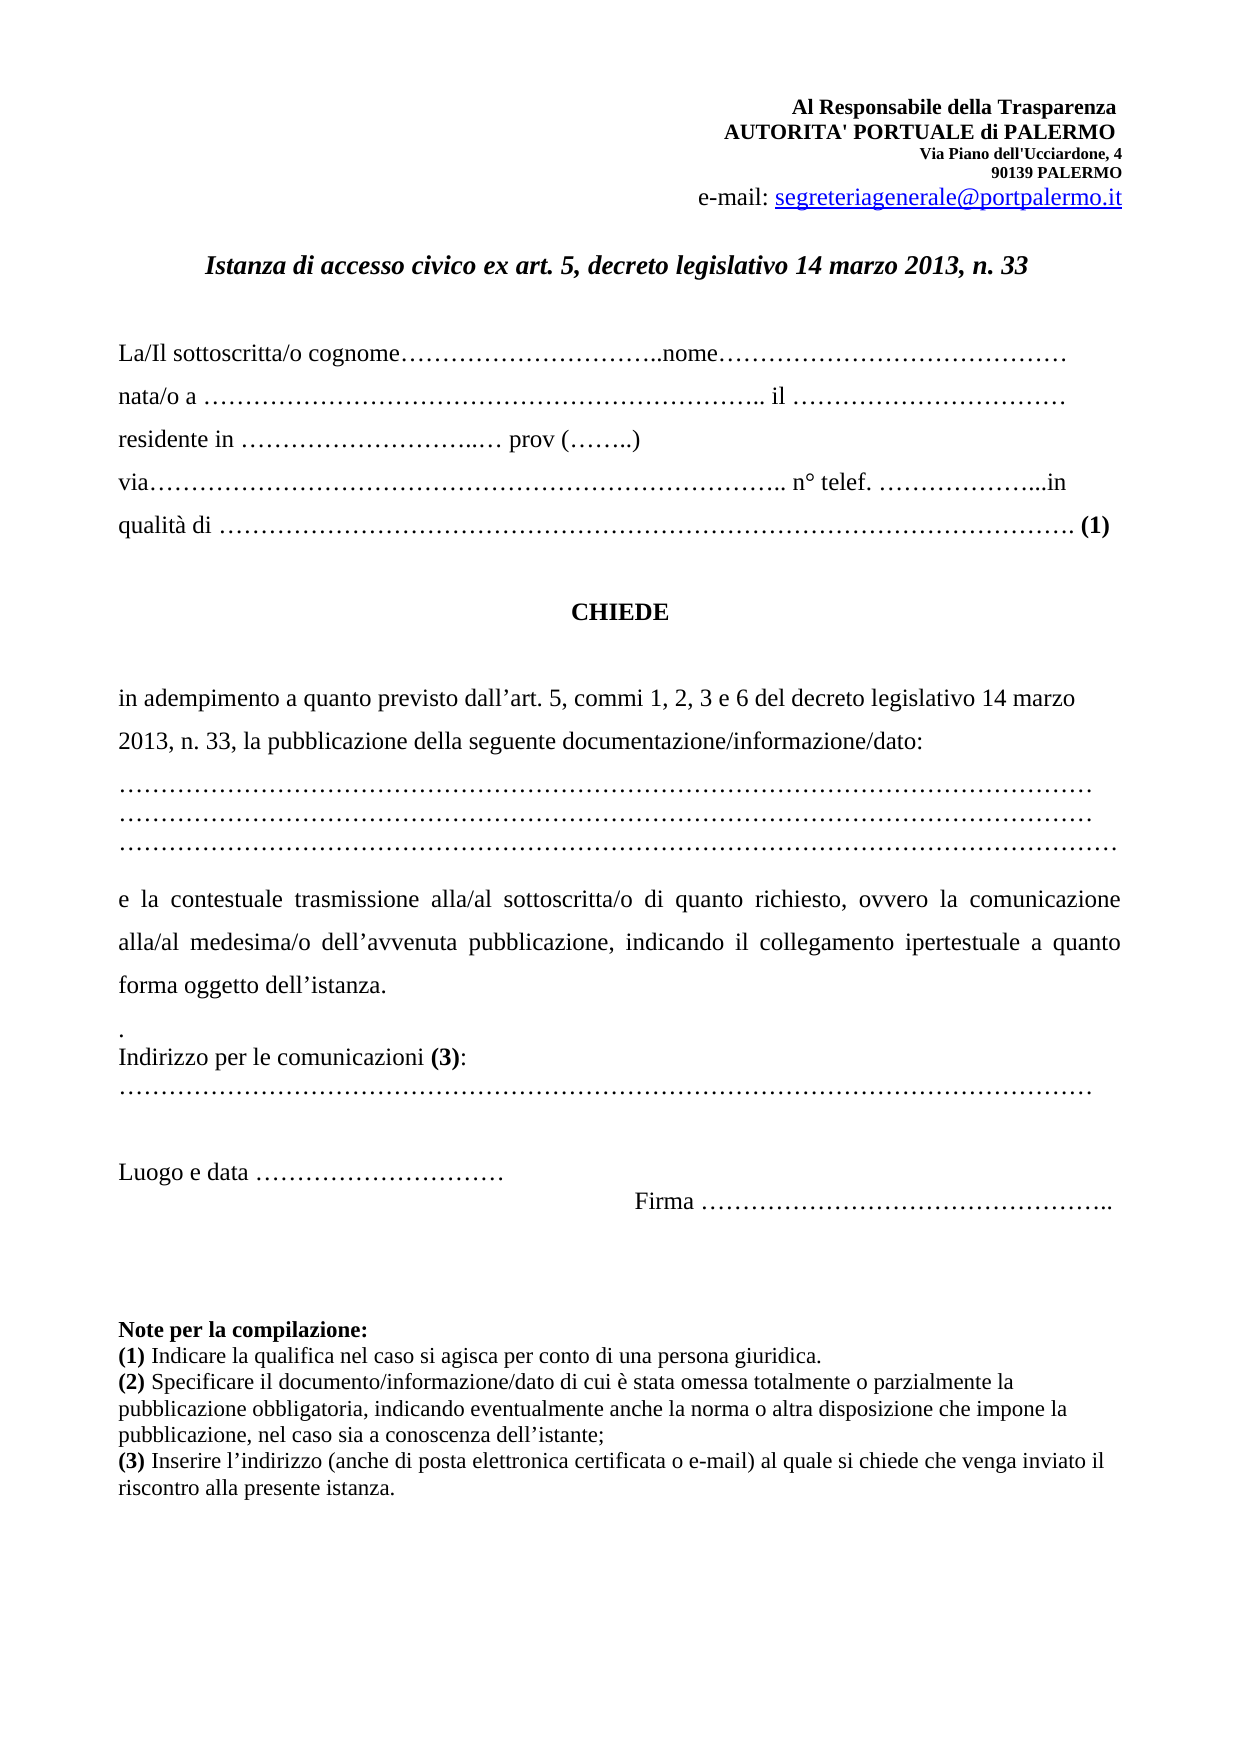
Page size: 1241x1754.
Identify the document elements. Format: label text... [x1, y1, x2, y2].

text e-mail: segreteriagenerale@portpalermo.it [118, 182, 1122, 211]
text Luogo e data ………………………… [118, 1157, 1122, 1186]
text ……………………………………………………………………………………………………… [118, 769, 1122, 798]
text Indirizzo per le comunicazioni (3): [118, 1042, 1122, 1071]
text ………………………………………………………………………………………………………… [118, 827, 1122, 856]
text AUTORITA' PORTUALE di PALERMO [118, 119, 1122, 144]
text ……………………………………………………………………………………………………… [118, 1071, 1122, 1100]
text e la contestuale trasmissione alla/al sottoscritta/o di quanto richiesto, ovvero la comunicazione alla/al medesima/o dell’avvenuta pubblicazione, indicando il collegamento ipertestuale a quanto forma oggetto dell’istanza. [118, 884, 1122, 999]
text Al Responsabile della Trasparenza [118, 94, 1122, 119]
text (3) Inserire l’indirizzo (anche di posta elettronica certificata o e-mail) al quale si chiede che venga inviato il riscontro alla presente istanza. [118, 1447, 1122, 1500]
text nata/o a ………………………………………………………….. il …………………………… [118, 381, 1122, 410]
text 90139 PALERMO [118, 163, 1122, 182]
text Note per la compilazione: [118, 1316, 1122, 1342]
text . [118, 1014, 1122, 1042]
text ……………………………………………………………………………………………………… [118, 798, 1122, 827]
text Via Piano dell'Ucciardone, 4 [118, 144, 1122, 163]
text in adempimento a quanto previsto dall’art. 5, commi 1, 2, 3 e 6 del decreto legislativo 14 marzo 2013, n. 33, la pubblicazione della seguente documentazione/informazione/dato: [118, 683, 1122, 755]
text CHIEDE [118, 597, 1122, 626]
text (1) Indicare la qualifica nel caso si agisca per conto di una persona giuridica. [118, 1342, 1122, 1368]
text (2) Specificare il documento/informazione/dato di cui è stata omessa totalmente o parzialmente la pubblicazione obbligatoria, indicando eventualmente anche la norma o altra disposizione che impone la pubblicazione, nel caso sia a conoscenza dell’istante; [118, 1368, 1122, 1447]
text Istanza di accesso civico ex art. 5, decreto legislativo 14 marzo 2013, n. 33 [118, 249, 1122, 281]
text Firma ………………………………………….. [118, 1186, 1122, 1215]
text residente in ………………………..… prov (……..) via………………………………………………………………….. n° telef. ………………...in qualità di …………………………………………………………………………………………. (1) [118, 424, 1122, 539]
text La/Il sottoscritta/o cognome…………………………..nome…………………………………… [118, 338, 1122, 367]
